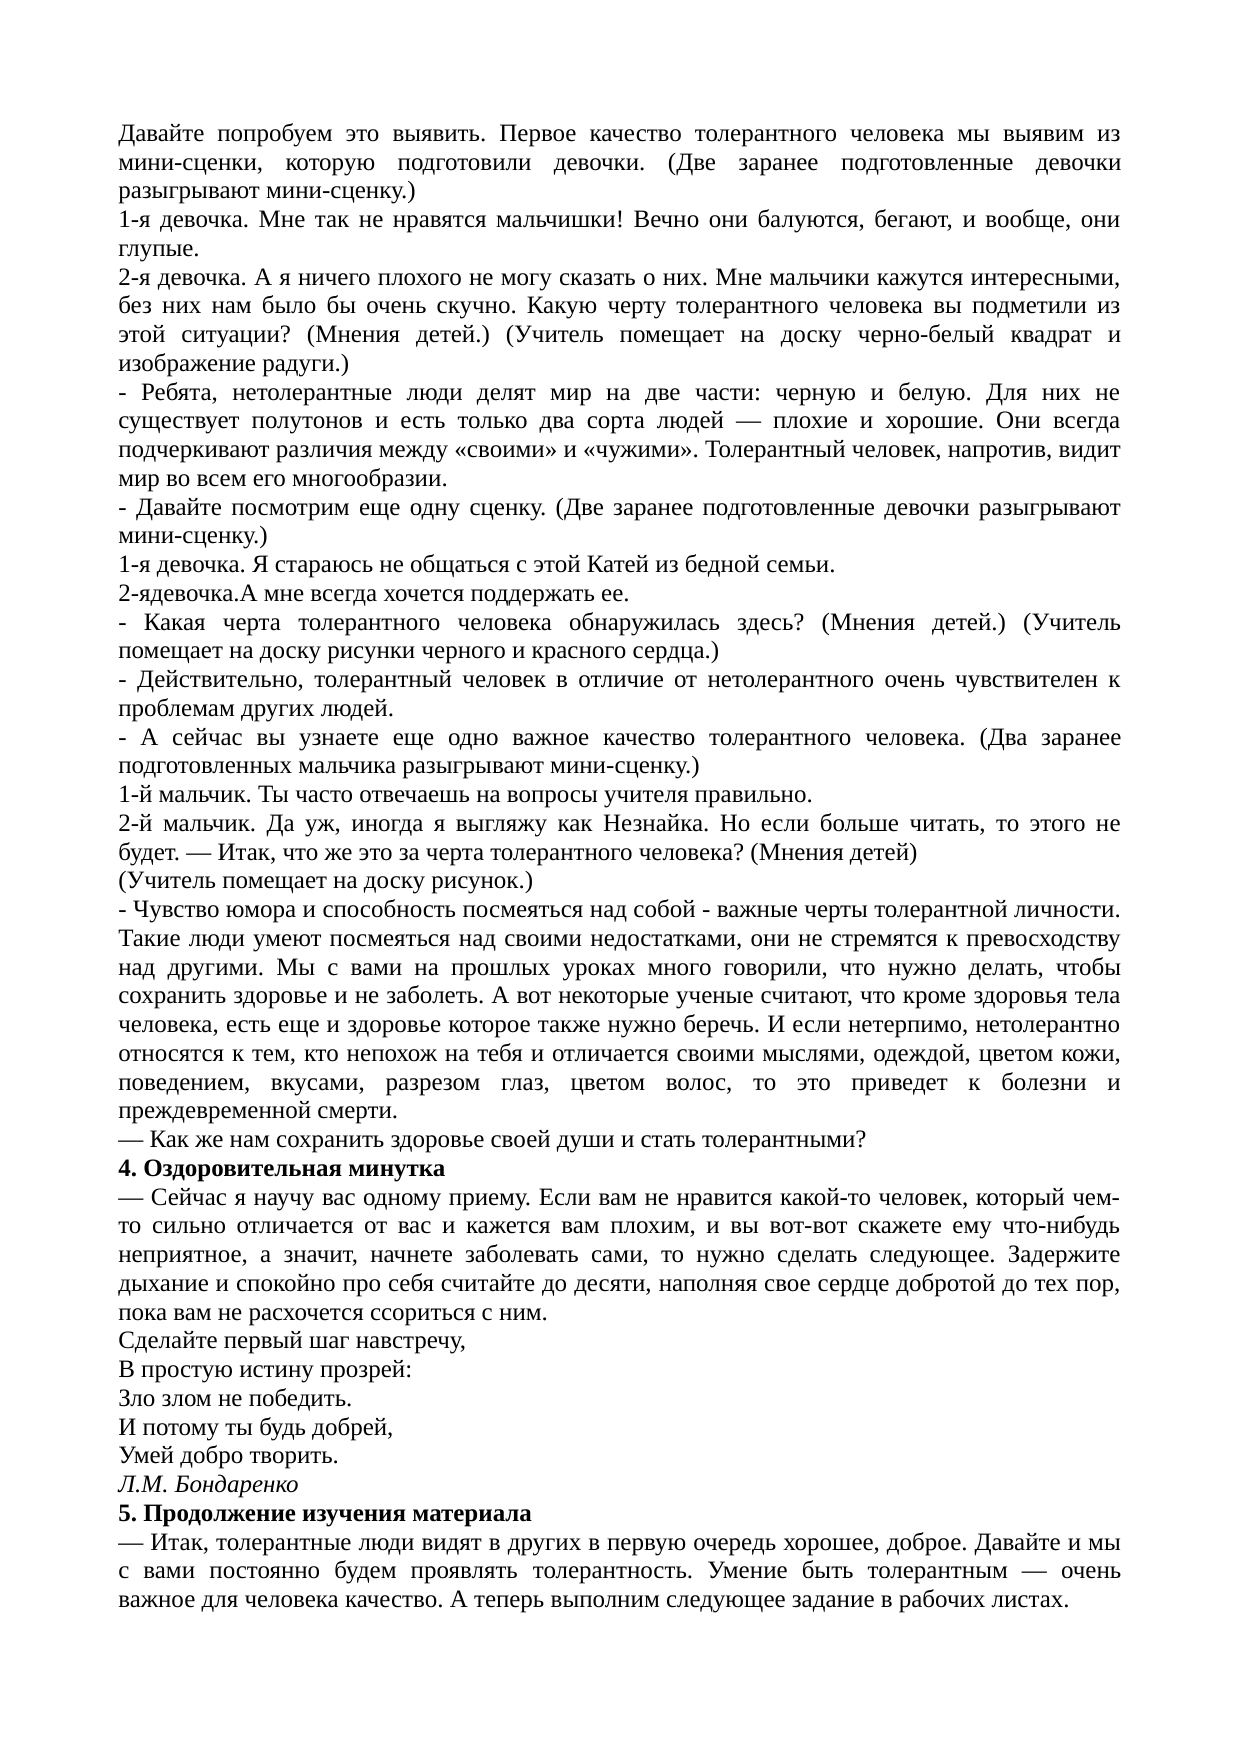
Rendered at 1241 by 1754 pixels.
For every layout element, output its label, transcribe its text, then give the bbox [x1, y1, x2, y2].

text — Сейчас я научу вас одному приему. Если вам не нравится какой-то человек, который чем-то сильно отличается от вас и кажется вам плохим, и вы вот-вот скажете ему что-нибудь неприятное, а значит, начнете заболевать сами, то нужно сделать следующее. Задержите дыхание и спокойно про себя считайте до десяти, наполняя свое сердце добротой до тех пор, пока вам не расхочется ссориться с ним. [118, 1182, 1122, 1326]
text Умей добро творить. [118, 1441, 1122, 1469]
text - Чувство юмора и способность посмеяться над собой - важные черты толерантной личности. Такие люди умеют посмеяться над своими недостатками, они не стремятся к превосходству над другими. Мы с вами на прошлых уроках много говорили, что нужно делать, чтобы сохранить здоровье и не заболеть. А вот некоторые ученые считают, что кроме здоровья тела человека, есть еще и здоровье которое также нужно беречь. И если нетерпимо, нетолерантно относятся к тем, кто непохож на тебя и отличается своими мыслями, одеждой, цветом кожи, поведением, вкусами, разрезом глаз, цветом волос, то это приведет к болезни и преждевременной смерти. [118, 894, 1122, 1124]
text - Какая черта толерантного человека обнаружилась здесь? (Мнения детей.) (Учитель помещает на доску рисунки черного и красного сердца.) [118, 607, 1122, 664]
text — Итак, толерантные люди видят в других в первую очередь хорошее, доброе. Давайте и мы с вами постоянно будем проявлять толерантность. Умение быть толерантным — очень важное для человека качество. А теперь выполним следующее задание в рабочих листах. [118, 1527, 1122, 1613]
text 4. Оздоровительная минутка [118, 1153, 1122, 1182]
text - Ребята, нетолерантные люди делят мир на две части: черную и белую. Для них не существует полутонов и есть только два сорта людей — плохие и хорошие. Они всегда подчеркивают различия между «своими» и «чужими». Толерантный человек, напротив, видит мир во всем его многообразии. [118, 377, 1122, 492]
text Л.М. Бондаренко [118, 1469, 1122, 1498]
text 2-й мальчик. Да уж, иногда я выгляжу как Незнайка. Но если больше читать, то этого не будет. — Итак, что же это за черта толерантного человека? (Мнения детей) [118, 808, 1122, 866]
text - А сейчас вы узнаете еще одно важное качество толерантного человека. (Два заранее подготовленных мальчика разыгрывают мини-сценку.) [118, 722, 1122, 779]
text В простую истину прозрей: [118, 1354, 1122, 1383]
text 1-й мальчик. Ты часто отвечаешь на вопросы учителя правильно. [118, 779, 1122, 808]
text Зло злом не победить. [118, 1383, 1122, 1412]
text 1-я девочка. Мне так не нравятся мальчишки! Вечно они балуются, бегают, и вообще, они глупые. [118, 204, 1122, 262]
text 1-я девочка. Я стараюсь не общаться с этой Катей из бедной семьи. [118, 549, 1122, 578]
text - Действительно, толерантный человек в отличие от нетолерантного очень чувствителен к проблемам других людей. [118, 664, 1122, 722]
text (Учитель помещает на доску рисунок.) [118, 866, 1122, 894]
text И потому ты будь добрей, [118, 1412, 1122, 1441]
text 2-ядевочка.А мне всегда хочется поддержать ее. [118, 578, 1122, 607]
text 2-я девочка. А я ничего плохого не могу сказать о них. Мне мальчики кажутся интересными, без них нам было бы очень скучно. Какую черту толерантного человека вы подметили из этой ситуации? (Мнения детей.) (Учитель помещает на доску черно-белый квадрат и изображение радуги.) [118, 262, 1122, 377]
text Сделайте первый шаг навстречу, [118, 1326, 1122, 1354]
text - Давайте посмотрим еще одну сценку. (Две заранее подготовленные девочки разыгрывают мини-сценку.) [118, 492, 1122, 549]
text 5. Продолжение изучения материала [118, 1498, 1122, 1527]
text Давайте попробуем это выявить. Первое качество толерантного человека мы выявим из мини-сценки, которую подготовили девочки. (Две заранее подготовленные девочки разыгрывают мини-сценку.) [118, 118, 1122, 204]
text — Как же нам сохранить здоровье своей души и стать толерантными? [118, 1124, 1122, 1153]
